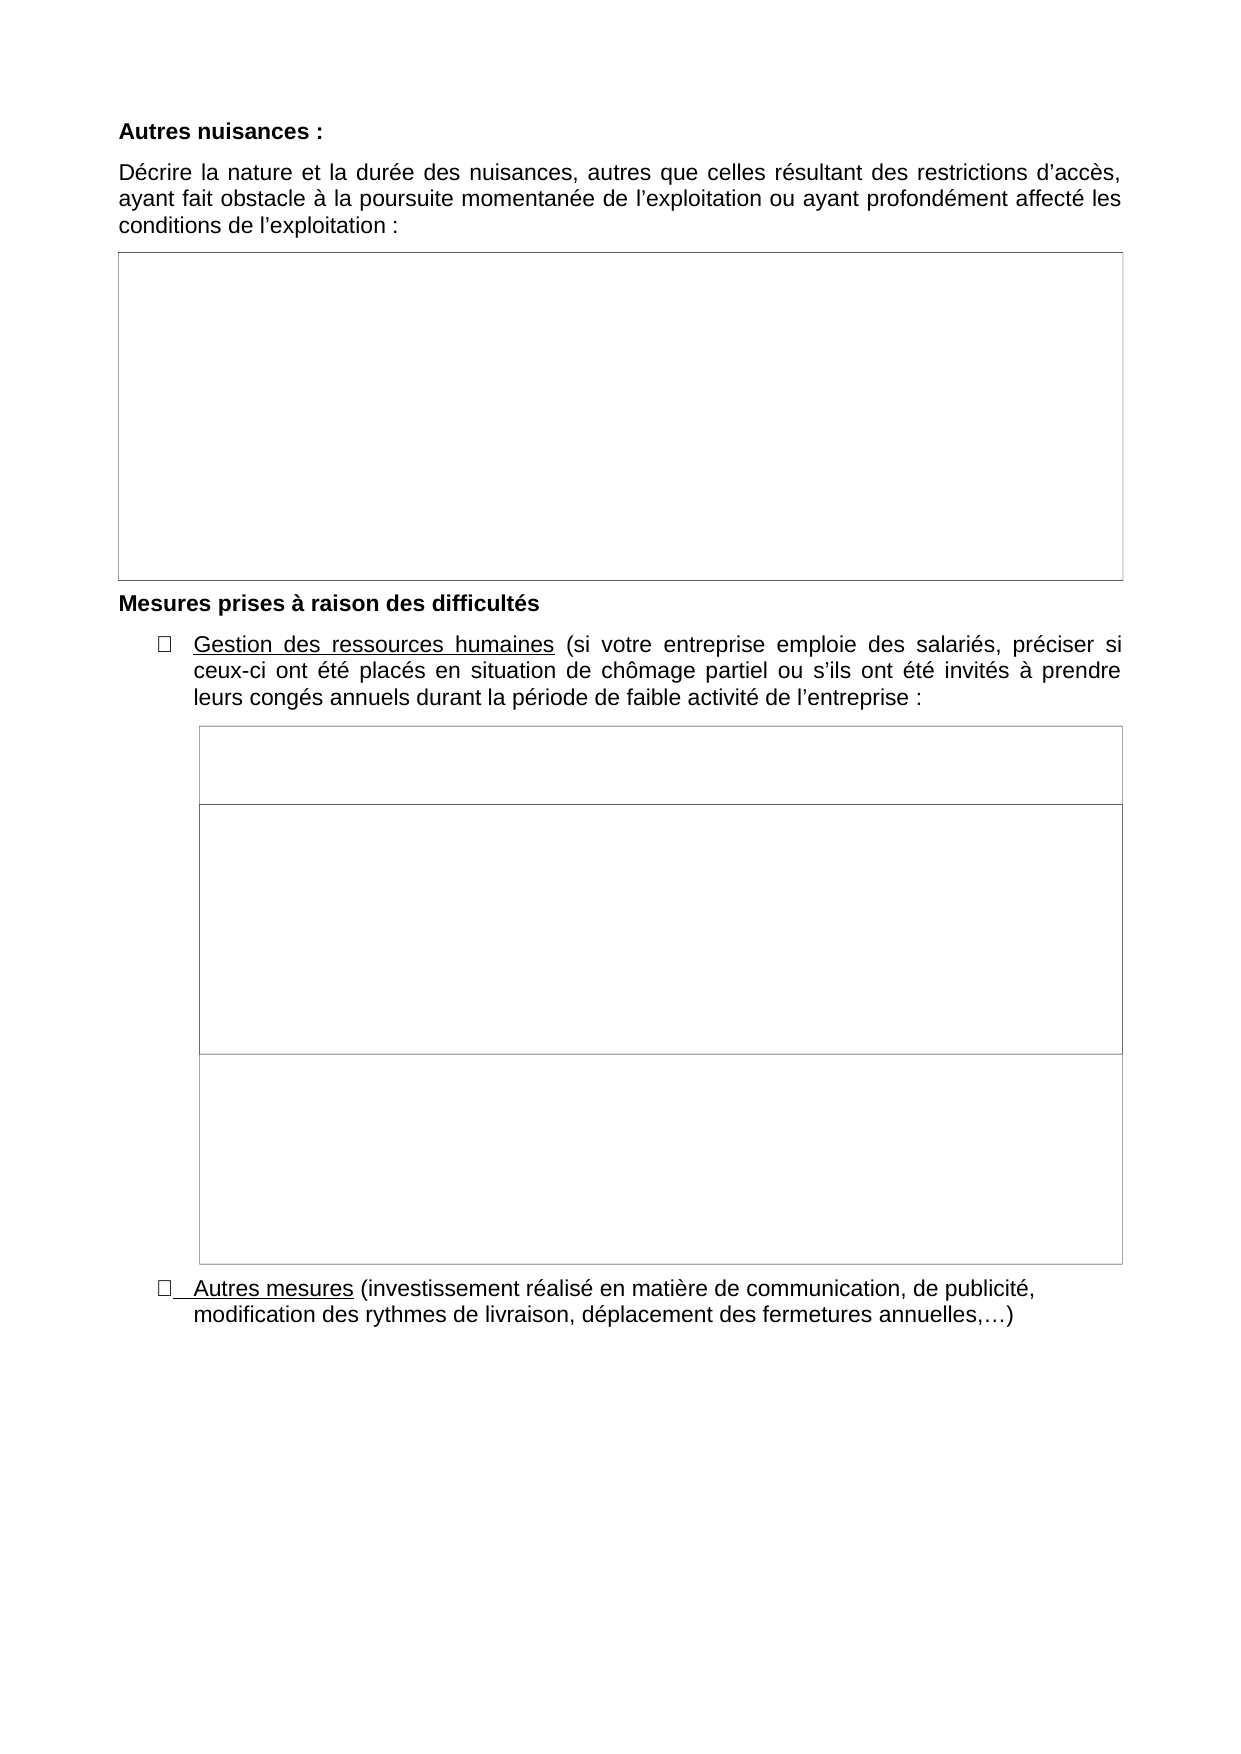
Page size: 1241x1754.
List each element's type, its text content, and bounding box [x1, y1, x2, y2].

text Décrire la nature et la durée des nuisances, autres que celles résultant des restrictions d’accès, ayant fait obstacle à la poursuite momentanée de l’exploitation ou ayant profondément affecté les conditions de l’exploitation : [118, 159, 1122, 238]
list Autres mesures (investissement réalisé en matière de communication, de publicité, modification des rythmes de livraison, déplacement des fermetures annuelles,…) [156, 736, 1122, 1327]
text Autres nuisances : [118, 118, 1159, 144]
list Gestion des ressources humaines (si votre entreprise emploie des salariés, préciser si ceux-ci ont été placés en situation de chômage partiel ou s’ils ont été invités à prendre leurs congés annuels durant la période de faible activité de l’entreprise : [156, 631, 1123, 710]
subtitle Mesures prises à raison des difficultés [118, 261, 1159, 617]
